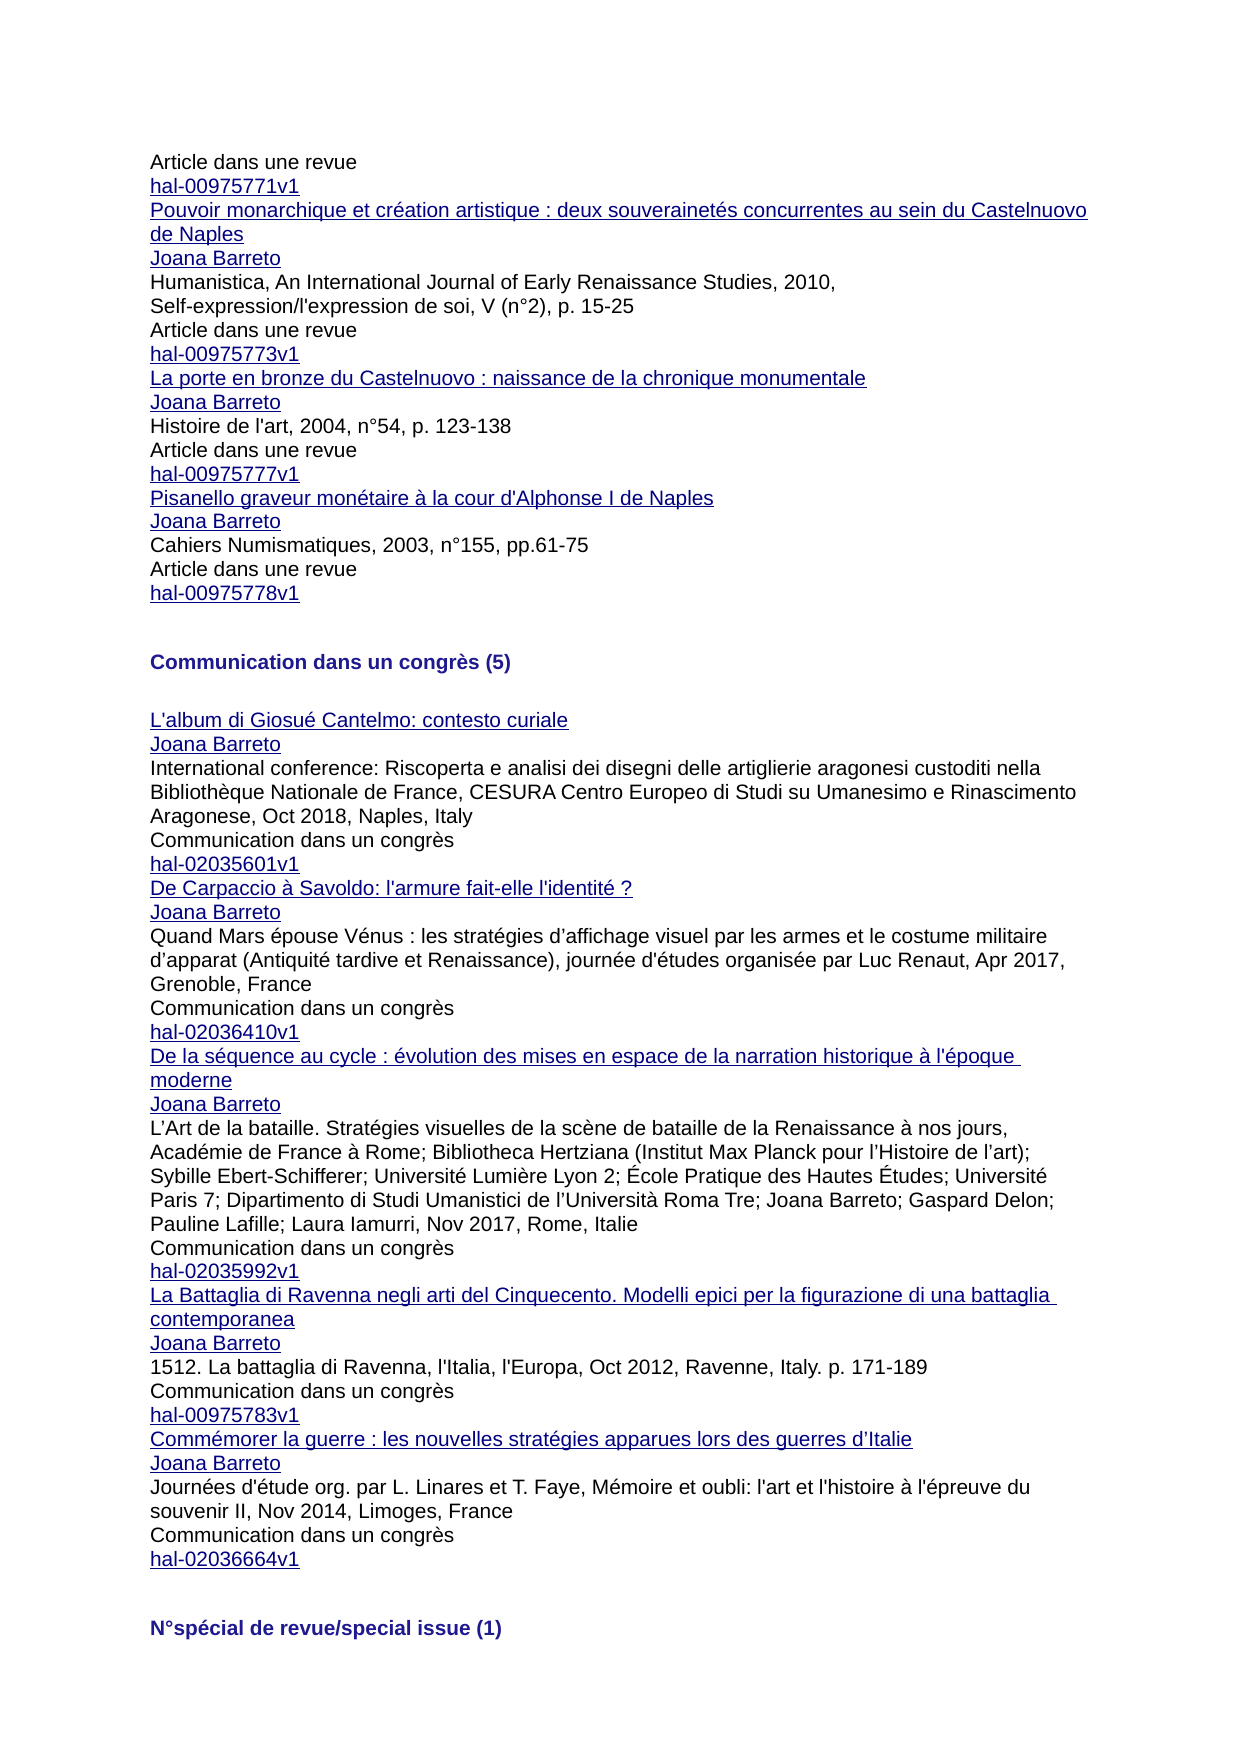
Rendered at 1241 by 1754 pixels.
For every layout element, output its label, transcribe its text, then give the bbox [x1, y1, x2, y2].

table_header L'album di Giosué Cantelmo: contesto curiale Joana Barreto International conference: Riscoperta e analisi dei disegni delle artiglierie aragonesi custoditi nella Bibliothèque Nationale de France, CESURA Centro Europeo di Studi su Umanesimo e Rinascimento Aragonese, Oct 2018, Naples, Italy Communication dans un congrès hal-02035601v1 [150, 708, 1090, 876]
table_cell De Carpaccio à Savoldo: l'armure fait-elle l'identité ? Joana Barreto Quand Mars épouse Vénus : les stratégies d’affichage visuel par les armes et le costume militaire d’apparat (Antiquité tardive et Renaissance), journée d'études organisée par Luc Renaut, Apr 2017, Grenoble, France Communication dans un congrès hal-02036410v1 [150, 876, 1090, 1044]
table_cell Pisanello graveur monétaire à la cour d'Alphonse I de Naples Joana Barreto Cahiers Numismatiques, 2003, n°155, pp.61-75 Article dans une revue hal-00975778v1 [150, 485, 1090, 605]
subtitle Communication dans un congrès (5) [150, 650, 1090, 674]
table_cell Article dans une revue hal-00975771v1 [150, 150, 1090, 198]
table_cell De la séquence au cycle : évolution des mises en espace de la narration historique à l'époque moderne Joana Barreto L’Art de la bataille. Stratégies visuelles de la scène de bataille de la Renaissance à nos jours, Académie de France à Rome; Bibliotheca Hertziana (Institut Max Planck pour l’Histoire de l’art); Sybille Ebert-Schifferer; Université Lumière Lyon 2; École Pratique des Hautes Études; Université Paris 7; Dipartimento di Studi Umanistici de l’Università Roma Tre; Joana Barreto; Gaspard Delon; Pauline Lafille; Laura Iamurri, Nov 2017, Rome, Italie Communication dans un congrès hal-02035992v1 [150, 1044, 1090, 1283]
subtitle N°spécial de revue/special issue (1) [150, 1616, 1090, 1639]
table_cell Commémorer la guerre : les nouvelles stratégies apparues lors des guerres d’Italie Joana Barreto Journées d'étude org. par L. Linares et T. Faye, Mémoire et oubli: l'art et l'histoire à l'épreuve du souvenir II, Nov 2014, Limoges, France Communication dans un congrès hal-02036664v1 [150, 1427, 1090, 1571]
table_cell La porte en bronze du Castelnuovo : naissance de la chronique monumentale Joana Barreto Histoire de l'art, 2004, n°54, p. 123-138 Article dans une revue hal-00975777v1 [150, 366, 1090, 485]
table_cell La Battaglia di Ravenna negli arti del Cinquecento. Modelli epici per la figurazione di una battaglia contemporanea Joana Barreto 1512. La battaglia di Ravenna, l'Italia, l'Europa, Oct 2012, Ravenne, Italy. p. 171-189 Communication dans un congrès hal-00975783v1 [150, 1283, 1090, 1427]
table_cell Pouvoir monarchique et création artistique : deux souverainetés concurrentes au sein du Castelnuovo de Naples Joana Barreto Humanistica, An International Journal of Early Renaissance Studies, 2010, Self-expression/l'expression de soi, V (n°2), p. 15-25 Article dans une revue hal-00975773v1 [150, 198, 1090, 366]
